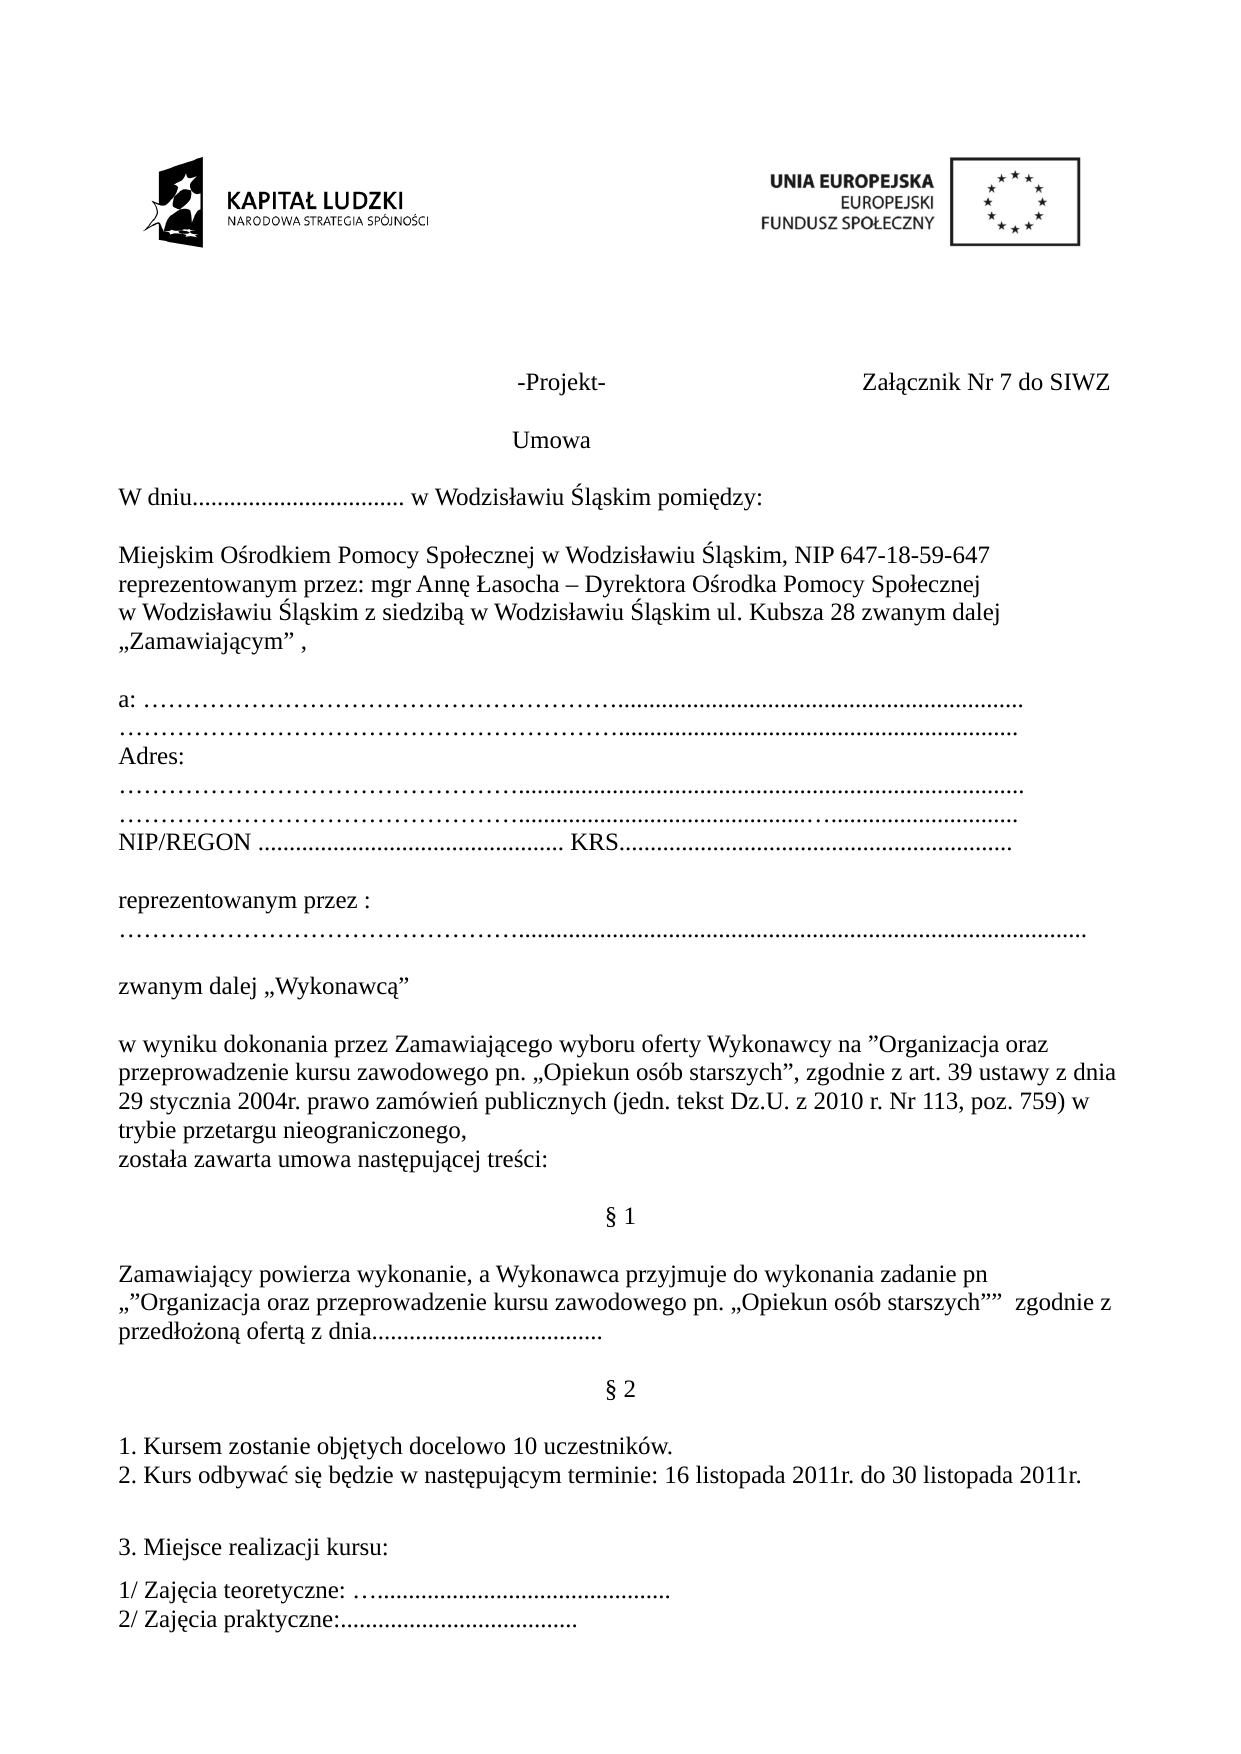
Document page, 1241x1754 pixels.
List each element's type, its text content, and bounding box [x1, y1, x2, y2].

text reprezentowanym przez : [118, 885, 1122, 914]
text Miejskim Ośrodkiem Pomocy Społecznej w Wodzisławiu Śląskim, NIP 647-18-59-647 [118, 540, 1122, 569]
text 1. Kursem zostanie objętych docelowo 10 uczestników. [118, 1431, 1122, 1460]
text …………………………………………..............................................….............................. [118, 799, 1122, 827]
text a: …………………………………………………................................................................. [118, 684, 1122, 712]
picture [118, 118, 1122, 282]
text Zamawiający powierza wykonanie, a Wykonawca przyjmuje do wykonania zadanie pn „”Organizacja oraz przeprowadzenie kursu zawodowego pn. „Opiekun osób starszych”” zgodnie z przedłożoną ofertą z dnia..................................... [118, 1259, 1122, 1345]
text ……………………………………………………................................................................ [118, 712, 1122, 741]
text § 2 [118, 1374, 1122, 1402]
text § 1 [118, 1201, 1122, 1230]
text została zawarta umowa następującej treści: [118, 1144, 1122, 1172]
text reprezentowanym przez: mgr Annę Łasocha – Dyrektora Ośrodka Pomocy Społecznej [118, 569, 1122, 597]
text NIP/REGON ................................................. KRS............................................................... [118, 827, 1122, 856]
text …………………………………………........................................................................................... [118, 914, 1122, 942]
text -Projekt- Załącznik Nr 7 do SIWZ [118, 339, 1122, 425]
text w Wodzisławiu Śląskim z siedzibą w Wodzisławiu Śląskim ul. Kubsza 28 zwanym dalej [118, 597, 1122, 626]
text Umowa [118, 425, 1122, 454]
text 2/ Zajęcia praktyczne:...................................... [118, 1604, 1122, 1632]
text 3. Miejsce realizacji kursu: [118, 1532, 1122, 1561]
text 2. Kurs odbywać się będzie w następującym terminie: 16 listopada 2011r. do 30 listopada 2011r. [118, 1460, 1122, 1489]
text …………………………………………................................................................................. [118, 770, 1122, 799]
text 1/ Zajęcia teoretyczne: …............................................... [118, 1575, 1122, 1604]
text zwanym dalej „Wykonawcą” [118, 971, 1122, 1000]
text w wyniku dokonania przez Zamawiającego wyboru oferty Wykonawcy na ”Organizacja oraz przeprowadzenie kursu zawodowego pn. „Opiekun osób starszych”, zgodnie z art. 39 ustawy z dnia 29 stycznia 2004r. prawo zamówień publicznych (jedn. tekst Dz.U. z 2010 r. Nr 113, poz. 759) w trybie przetargu nieograniczonego, [118, 1029, 1122, 1144]
text Adres: [118, 741, 1122, 770]
text „Zamawiającym” , [118, 626, 1122, 655]
text W dniu.................................. w Wodzisławiu Śląskim pomiędzy: [118, 482, 1122, 511]
